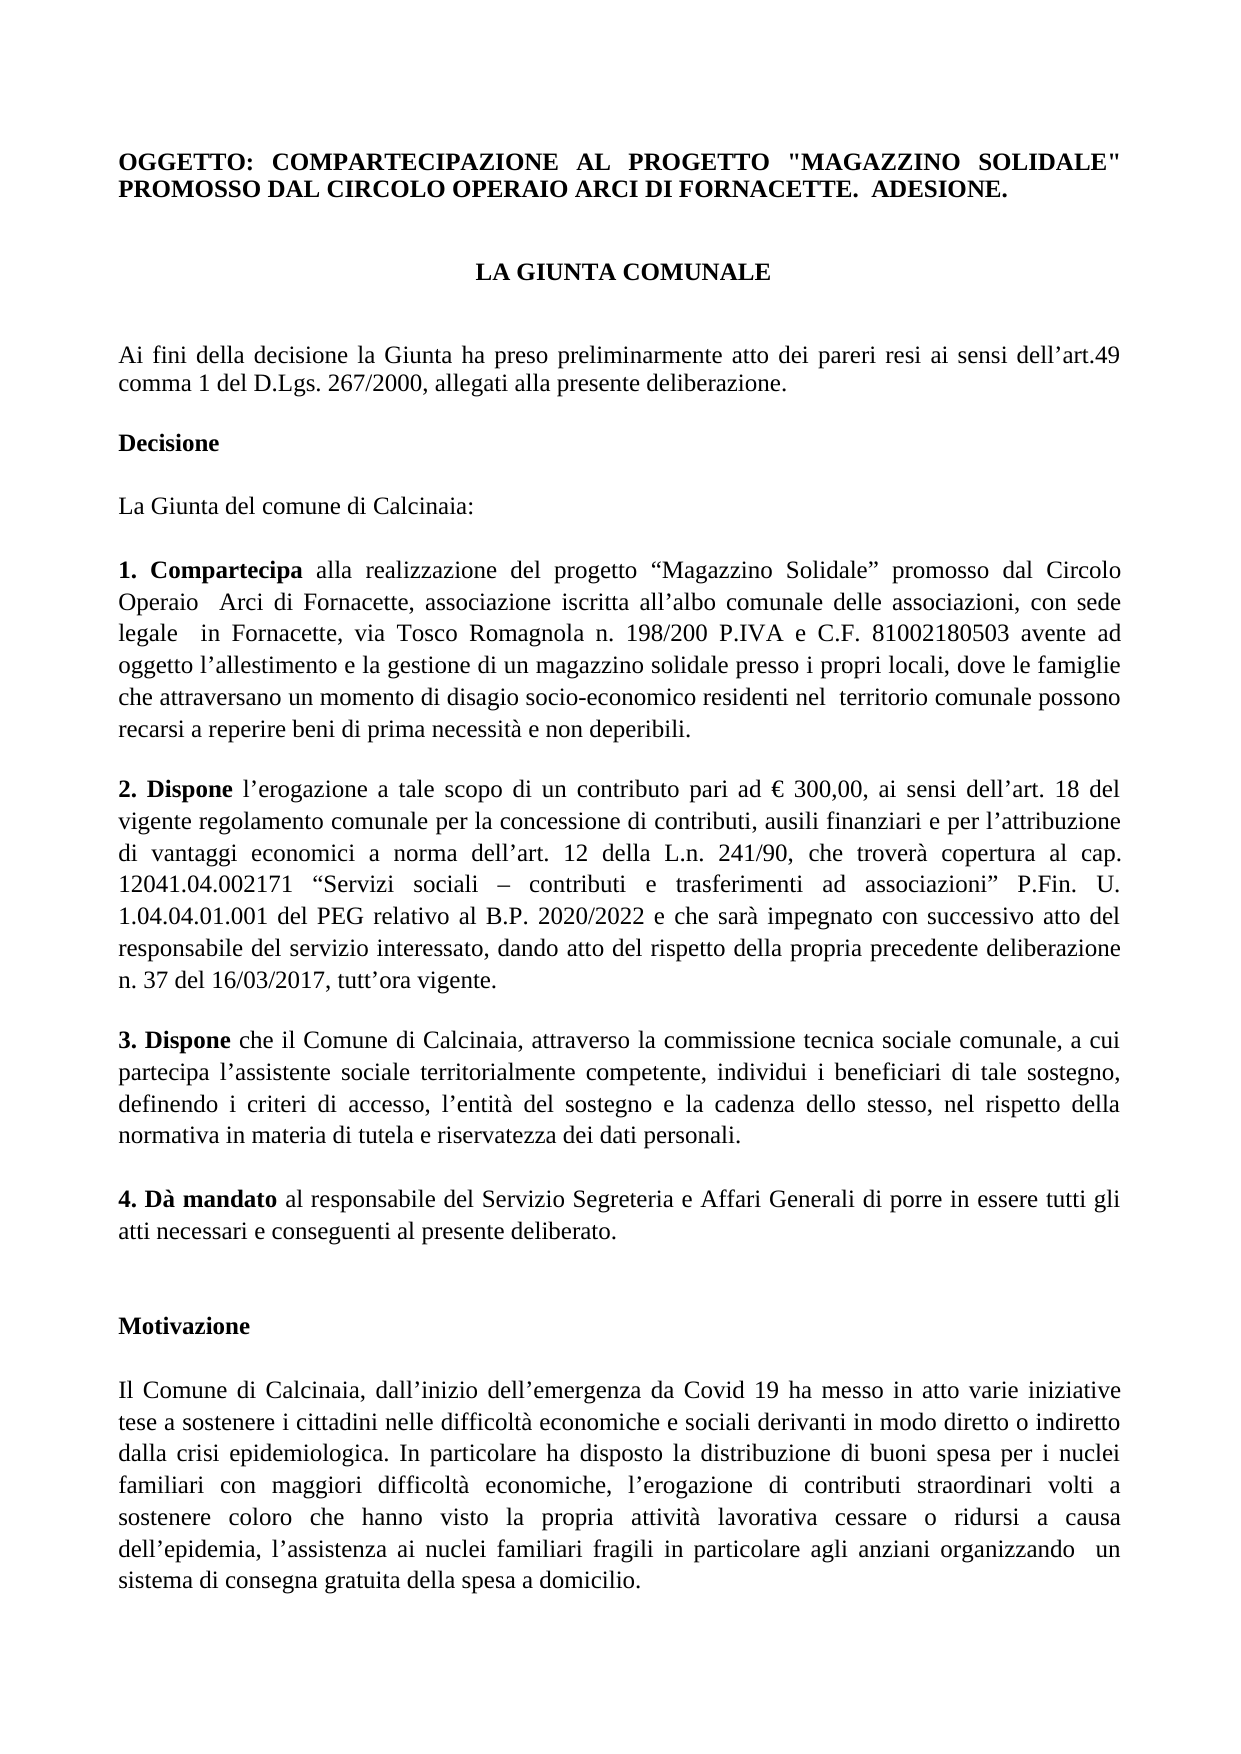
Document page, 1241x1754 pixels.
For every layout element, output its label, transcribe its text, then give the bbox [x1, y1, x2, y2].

text 4. Dà mandato al responsabile del Servizio Segreteria e Affari Generali di porre in essere tutti gli atti necessari e conseguenti al presente deliberato. [118, 1185, 1122, 1245]
text LA GIUNTA COMUNALE [118, 258, 1122, 286]
text La Giunta del comune di Calcinaia: [118, 492, 1122, 520]
text 1. Compartecipa alla realizzazione del progetto “Magazzino Solidale” promosso dal Circolo Operaio Arci di Fornacette, associazione iscritta all’albo comunale delle associazioni, con sede legale in Fornacette, via Tosco Romagnola n. 198/200 P.IVA e C.F. 81002180503 avente ad oggetto l’allestimento e la gestione di un magazzino solidale presso i propri locali, dove le famiglie che attraversano un momento di disagio socio-economico residenti nel territorio comunale possono recarsi a reperire beni di prima necessità e non deperibili. [118, 556, 1122, 742]
text Il Comune di Calcinaia, dall’inizio dell’emergenza da Covid 19 ha messo in atto varie iniziative tese a sostenere i cittadini nelle difficoltà economiche e sociali derivanti in modo diretto o indiretto dalla crisi epidemiologica. In particolare ha disposto la distribuzione di buoni spesa per i nuclei familiari con maggiori difficoltà economiche, l’erogazione di contributi straordinari volti a sostenere coloro che hanno visto la propria attività lavorativa cessare o ridursi a causa dell’epidemia, l’assistenza ai nuclei familiari fragili in particolare agli anziani organizzando un sistema di consegna gratuita della spesa a domicilio. [118, 1376, 1122, 1594]
text Decisione [118, 429, 1122, 456]
text 2. Dispone l’erogazione a tale scopo di un contributo pari ad € 300,00, ai sensi dell’art. 18 del vigente regolamento comunale per la concessione di contributi, ausili finanziari e per l’attribuzione di vantaggi economici a norma dell’art. 12 della L.n. 241/90, che troverà copertura al cap. 12041.04.002171 “Servizi sociali – contributi e trasferimenti ad associazioni” P.Fin. U. 1.04.04.01.001 del PEG relativo al B.P. 2020/2022 e che sarà impegnato con successivo atto del responsabile del servizio interessato, dando atto del rispetto della propria precedente deliberazione n. 37 del 16/03/2017, tutt’ora vigente. [118, 775, 1122, 993]
text OGGETTO: COMPARTECIPAZIONE AL PROGETTO "MAGAZZINO SOLIDALE" PROMOSSO DAL CIRCOLO OPERAIO ARCI DI FORNACETTE. ADESIONE. [118, 148, 1122, 203]
text Motivazione [118, 1312, 1122, 1340]
text 3. Dispone che il Comune di Calcinaia, attraverso la commissione tecnica sociale comunale, a cui partecipa l’assistente sociale territorialmente competente, individui i beneficiari di tale sostegno, definendo i criteri di accesso, l’entità del sostegno e la cadenza dello stesso, nel rispetto della normativa in materia di tutela e riservatezza dei dati personali. [118, 1026, 1122, 1149]
text Ai fini della decisione la Giunta ha preso preliminarmente atto dei pareri resi ai sensi dell’art.49 comma 1 del D.Lgs. 267/2000, allegati alla presente deliberazione. [118, 342, 1122, 397]
